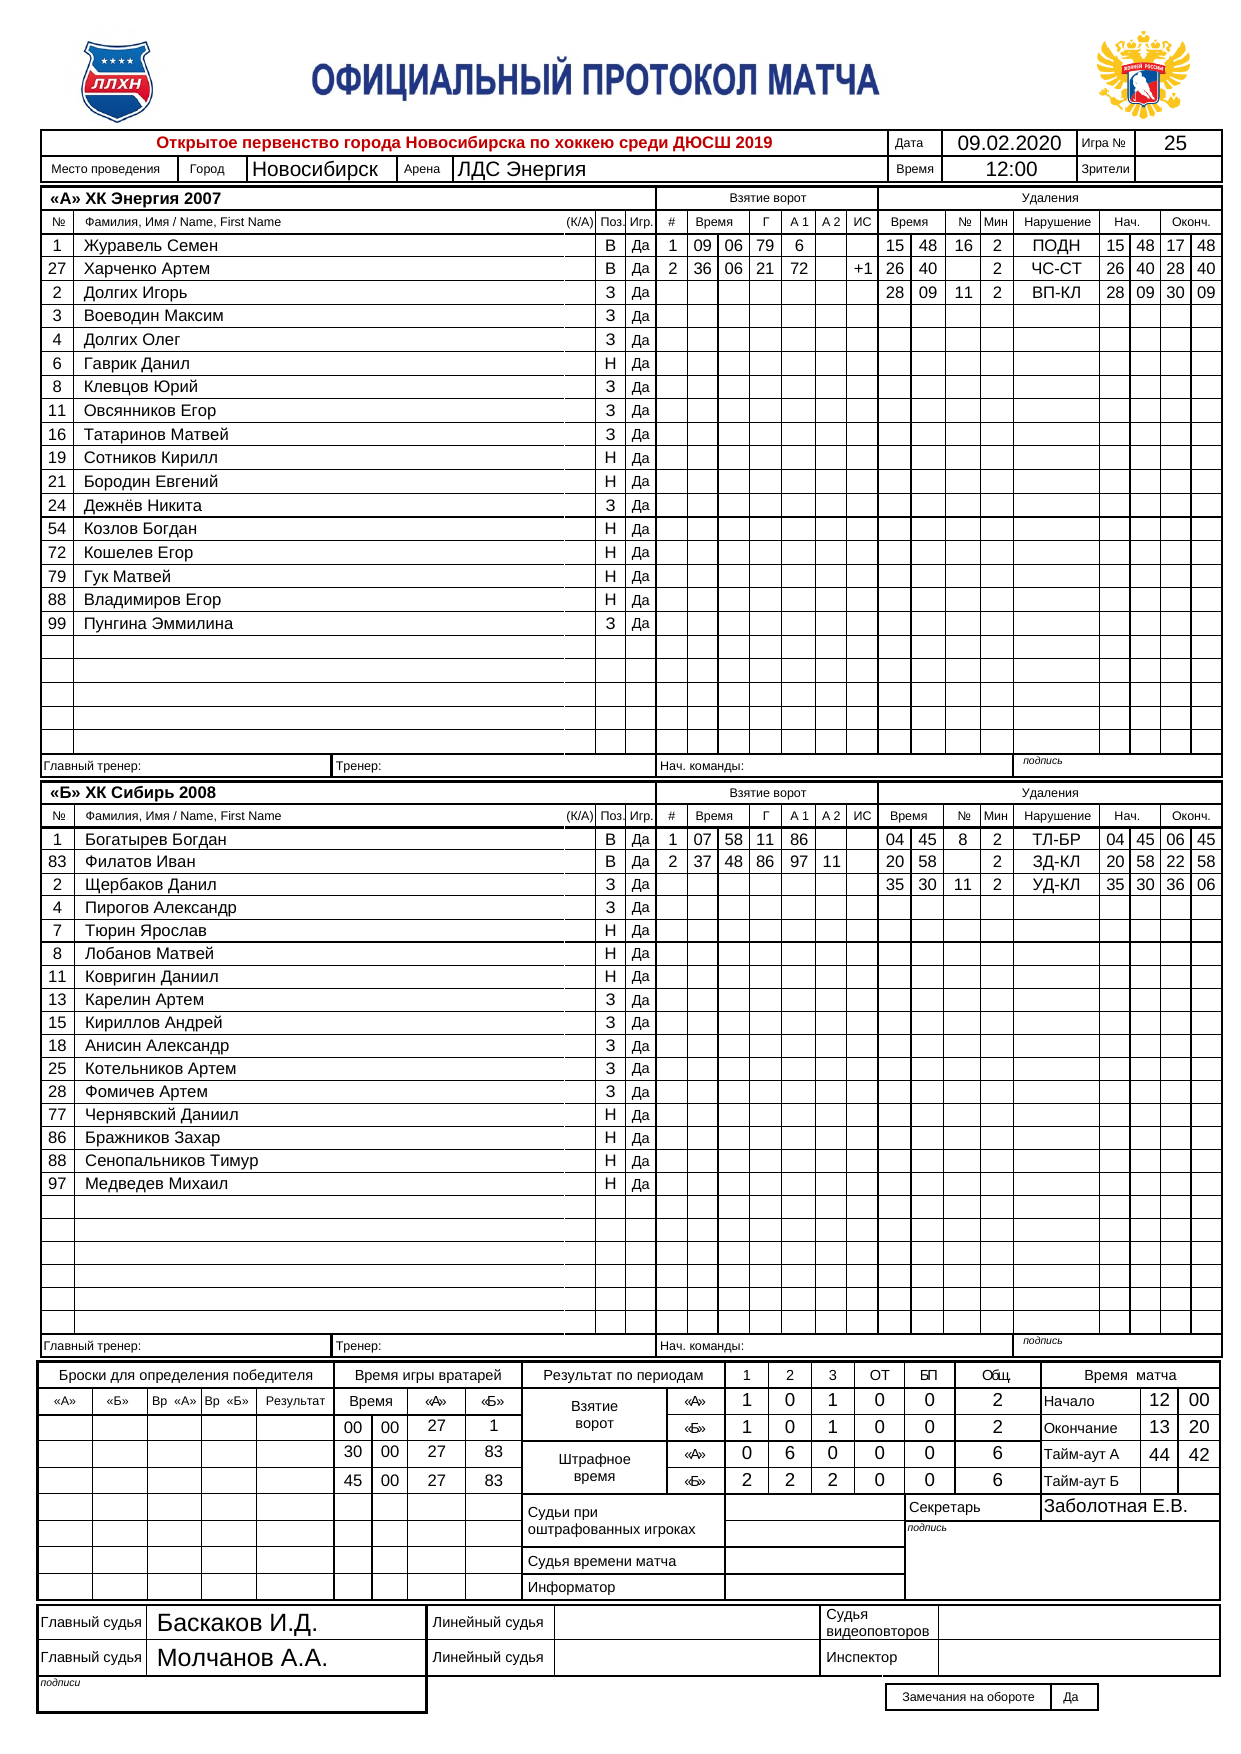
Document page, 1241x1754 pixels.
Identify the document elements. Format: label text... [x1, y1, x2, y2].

table_cell [981, 707, 1013, 729]
table_cell Новосибирск [248, 157, 396, 181]
table_cell [719, 1104, 749, 1126]
table_cell [719, 1081, 749, 1103]
table_cell [750, 1265, 781, 1287]
table_cell [912, 707, 945, 729]
table_cell [373, 1547, 407, 1573]
table_cell [981, 1311, 1013, 1333]
table_cell [1192, 1012, 1221, 1033]
table_cell З [596, 1058, 625, 1079]
table_cell 13 [42, 989, 74, 1011]
table_cell [1192, 1127, 1221, 1149]
table_cell Информатор [523, 1575, 724, 1599]
table_cell Результат [257, 1389, 333, 1413]
table_cell [912, 1196, 943, 1218]
table_cell [688, 1035, 717, 1057]
table_cell [565, 1311, 595, 1333]
table_cell [816, 1265, 846, 1287]
table_header 2 [769, 1363, 811, 1387]
table_cell [1131, 636, 1160, 658]
table_cell 8 [42, 376, 73, 398]
table_cell [1161, 541, 1190, 564]
table_cell [1131, 920, 1160, 941]
table_cell [944, 1196, 980, 1218]
table_cell [657, 966, 687, 987]
table_cell 11 [750, 829, 781, 849]
table_cell [782, 896, 815, 918]
table_cell [1131, 707, 1160, 729]
table_cell [816, 636, 846, 658]
table_cell [719, 1058, 749, 1079]
table_cell [939, 1640, 1219, 1675]
table_cell [75, 1288, 564, 1310]
table_cell [335, 1574, 371, 1599]
table_cell [981, 423, 1013, 445]
table_cell З [596, 328, 625, 351]
table_cell [719, 966, 749, 987]
table_cell [626, 1311, 655, 1333]
table_cell [1100, 1242, 1129, 1264]
table_cell [879, 1173, 910, 1195]
table_cell Н [596, 541, 625, 564]
table_cell [912, 352, 945, 374]
table_cell [719, 281, 749, 303]
table_cell 18 [42, 1035, 74, 1057]
table_cell [1100, 1081, 1129, 1103]
table_cell [1014, 659, 1099, 682]
table_cell [946, 352, 980, 374]
table_cell [750, 636, 781, 658]
table_cell [596, 730, 625, 753]
table_cell [944, 1035, 980, 1057]
table_cell [596, 659, 625, 682]
table_cell [944, 920, 980, 941]
table_cell [1161, 399, 1190, 422]
table_cell 48 [1131, 235, 1160, 256]
table_cell [750, 966, 781, 987]
table_cell [879, 1127, 910, 1149]
table_cell 1 [726, 1389, 768, 1413]
table_cell 11 [42, 966, 74, 987]
table_cell [750, 399, 781, 422]
table_cell 28 [42, 1081, 74, 1103]
table_cell [202, 1468, 256, 1493]
table_cell Анисин Александр [75, 1035, 564, 1057]
table_cell [719, 730, 749, 753]
table_cell [946, 328, 980, 351]
table_cell Овсянников Егор [74, 399, 564, 422]
table_cell [1014, 1219, 1099, 1241]
table_cell [816, 829, 846, 849]
table_header Да [1052, 1685, 1097, 1709]
table_cell Н [596, 1173, 625, 1195]
table_cell [1131, 541, 1160, 564]
table_cell [879, 1150, 910, 1172]
table_cell ИС [847, 211, 877, 233]
table_cell 30 [1161, 281, 1190, 303]
table_cell [816, 683, 846, 706]
table_cell 48 [1192, 235, 1221, 256]
table_cell [719, 943, 749, 964]
table_cell [782, 1288, 815, 1310]
table_cell [1014, 494, 1099, 516]
table_cell [816, 920, 846, 941]
table_cell [75, 1265, 564, 1287]
table_cell [782, 541, 815, 564]
table_cell [39, 1574, 92, 1599]
table_cell [946, 659, 980, 682]
table_cell [1131, 1265, 1160, 1287]
table_cell [816, 423, 846, 445]
table_cell 13 [1141, 1415, 1177, 1440]
table_cell [944, 1265, 980, 1287]
table_cell Тайм-аут А [1042, 1441, 1140, 1467]
table_cell Главный судья [39, 1606, 146, 1639]
table_cell Да [626, 305, 655, 327]
table_cell [719, 399, 749, 422]
table_cell 15 [879, 235, 910, 256]
table_cell [750, 730, 781, 753]
table_cell [912, 494, 945, 516]
table_cell [565, 399, 595, 422]
table_cell № [946, 211, 980, 233]
table_cell [782, 352, 815, 374]
table_cell В [596, 829, 625, 849]
table_cell Да [626, 470, 655, 493]
table_cell [1192, 588, 1221, 611]
table_cell [1161, 565, 1190, 587]
table_cell [719, 1196, 749, 1218]
table_cell [39, 1521, 92, 1546]
table_cell [688, 470, 717, 493]
table_cell [1014, 636, 1099, 658]
table_cell [912, 920, 943, 941]
table_cell Молчанов А.А. [147, 1640, 425, 1675]
table_cell [847, 1219, 877, 1241]
table_cell [847, 966, 877, 987]
table_cell № [42, 211, 73, 233]
table_cell [93, 1574, 147, 1599]
table_cell 09 [1192, 281, 1221, 303]
table_cell [879, 305, 910, 327]
table_cell [74, 683, 564, 706]
table_cell [750, 920, 781, 941]
table_cell [879, 352, 910, 374]
table_cell З [596, 376, 625, 398]
table_cell [626, 1219, 655, 1241]
table_cell [782, 1104, 815, 1126]
table_cell [202, 1494, 256, 1520]
table_cell [257, 1521, 333, 1546]
table_cell [816, 565, 846, 587]
table_cell [944, 1173, 980, 1195]
table_cell [565, 1104, 595, 1126]
table_cell [1192, 446, 1221, 469]
table_cell [657, 1242, 687, 1264]
table_cell [1141, 1468, 1177, 1493]
table_cell [782, 1173, 815, 1195]
table_cell [1131, 588, 1160, 611]
table_cell ВП-КЛ [1014, 281, 1099, 303]
table_cell [1100, 470, 1129, 493]
table_header Игра № [1078, 131, 1134, 155]
table_cell [847, 565, 877, 587]
table_header Удаления [879, 188, 1221, 209]
table_header 25 [1136, 131, 1221, 155]
table_cell [946, 446, 980, 469]
table_cell 83 [466, 1468, 521, 1493]
table_cell [719, 423, 749, 445]
table_cell [565, 707, 595, 729]
table_cell [688, 518, 717, 540]
table_cell 21 [750, 257, 781, 280]
table_cell [782, 730, 815, 753]
table_cell [688, 305, 717, 327]
table_cell [944, 1219, 980, 1241]
table_cell [879, 470, 910, 493]
table_cell [688, 1012, 717, 1033]
table_cell [565, 683, 595, 706]
table_cell [944, 943, 980, 964]
table_cell 2 [981, 257, 1013, 280]
table_cell [1192, 565, 1221, 587]
table_cell 26 [879, 257, 910, 280]
table_cell [782, 943, 815, 964]
table_cell Судьи при оштрафованных игроках [523, 1495, 724, 1546]
table_cell Фамилия, Имя / Name, First Name [74, 211, 565, 233]
table_cell 6 [42, 352, 73, 374]
table_cell [816, 588, 846, 611]
table_cell [688, 376, 717, 398]
table_cell [1131, 1058, 1160, 1079]
table_cell [42, 683, 73, 706]
table_cell [565, 636, 595, 658]
table_cell [879, 1219, 910, 1241]
table_cell [879, 541, 910, 564]
table_cell [1014, 920, 1099, 941]
table_cell [1100, 707, 1129, 729]
table_cell подпись [1014, 1335, 1221, 1356]
table_cell Татаринов Матвей [74, 423, 564, 445]
table_cell [1100, 352, 1129, 374]
table_cell 12:00 [943, 157, 1076, 181]
table_cell [847, 446, 877, 469]
table_header Результат по периодам [523, 1363, 724, 1387]
table_cell Зрители [1078, 157, 1134, 181]
table_cell [879, 730, 910, 753]
table_cell [847, 281, 877, 303]
table_cell # [657, 805, 687, 826]
table_cell [719, 707, 749, 729]
table_cell [847, 352, 877, 374]
table_cell [688, 1196, 717, 1218]
table_cell [750, 896, 781, 918]
table_cell [1161, 1196, 1190, 1218]
table_cell [879, 565, 910, 587]
table_cell Время [688, 805, 749, 826]
table_cell Пирогов Александр [75, 896, 564, 918]
table_cell Чернявский Даниил [75, 1104, 564, 1126]
table_cell [1131, 943, 1160, 964]
table_cell [719, 1150, 749, 1172]
table_cell Н [596, 943, 625, 964]
table_cell Оконч. [1161, 805, 1221, 826]
table_cell Главный судья [39, 1640, 146, 1675]
table_cell [74, 636, 564, 658]
table_cell [1131, 305, 1160, 327]
table_cell [1100, 1265, 1129, 1287]
table_cell 2 [956, 1389, 1040, 1413]
table_cell [782, 305, 815, 327]
table_cell [1161, 588, 1190, 611]
table_cell [981, 541, 1013, 564]
table_cell [879, 920, 910, 941]
table_cell Нач. [1100, 211, 1160, 233]
table_cell 2 [981, 874, 1013, 895]
table_cell [1014, 1035, 1099, 1057]
table_cell [596, 1196, 625, 1218]
table_cell [148, 1547, 201, 1573]
table_cell 1 [726, 1415, 768, 1440]
table_cell [1014, 943, 1099, 964]
table_cell Кириллов Андрей [75, 1012, 564, 1033]
table_cell [879, 683, 910, 706]
table_cell 04 [879, 829, 910, 849]
table_cell [93, 1441, 147, 1467]
table_cell Н [596, 565, 625, 587]
table_cell [750, 683, 781, 706]
table_cell Штрафное время [523, 1442, 666, 1493]
table_cell Да [626, 328, 655, 351]
table_cell [565, 305, 595, 327]
table_cell [816, 1196, 846, 1218]
table_cell [565, 494, 595, 516]
table_cell [688, 683, 717, 706]
table_cell [565, 829, 595, 849]
table_cell Начало [1042, 1389, 1140, 1413]
table_cell [750, 423, 781, 445]
table_cell [879, 1104, 910, 1126]
table_cell 7 [42, 920, 74, 941]
table_cell [847, 1173, 877, 1195]
table_cell Арена [398, 157, 452, 181]
table_cell [1161, 1242, 1190, 1264]
table_cell [1192, 1265, 1221, 1287]
table_cell [981, 1035, 1013, 1057]
table_cell [1192, 1311, 1221, 1333]
table_cell [782, 518, 815, 540]
table_cell 20 [1100, 850, 1129, 872]
table_cell «Б» [668, 1415, 724, 1440]
table_cell [719, 588, 749, 611]
table_cell 40 [912, 257, 945, 280]
table_cell 06 [1192, 874, 1221, 895]
table_cell [1192, 541, 1221, 564]
table_cell 25 [42, 1058, 74, 1079]
table_header ОТ [855, 1363, 904, 1387]
table_cell 2 [956, 1415, 1040, 1440]
table_cell 45 [1131, 829, 1160, 849]
table_cell Харченко Артем [74, 257, 564, 280]
table_cell [719, 494, 749, 516]
table_cell [750, 1058, 781, 1079]
table_cell [1179, 1468, 1219, 1493]
table_cell [847, 829, 877, 849]
table_cell [1131, 1196, 1160, 1218]
table_cell [1192, 966, 1221, 987]
table_cell 86 [42, 1127, 74, 1149]
table_cell [719, 376, 749, 398]
table_cell 36 [1161, 874, 1190, 895]
table_cell [565, 446, 595, 469]
table_cell [202, 1416, 256, 1440]
table_cell [750, 518, 781, 540]
table_cell [1192, 1081, 1221, 1103]
table_cell [981, 352, 1013, 374]
table_cell 11 [944, 874, 980, 895]
table_cell Да [626, 518, 655, 540]
table_cell [1161, 1081, 1190, 1103]
table_cell [1100, 305, 1129, 327]
table_cell (К/А) [565, 805, 595, 826]
table_cell ЗД-КЛ [1014, 850, 1099, 872]
table_cell Фомичев Артем [75, 1081, 564, 1103]
table_cell [912, 423, 945, 445]
table_cell [1161, 683, 1190, 706]
table_cell [1100, 612, 1129, 634]
table_cell [946, 707, 980, 729]
table_cell 20 [879, 850, 910, 872]
table_cell [148, 1574, 201, 1599]
table_cell ЧС-СТ [1014, 257, 1099, 280]
table_cell [782, 588, 815, 611]
table_header БП [905, 1363, 954, 1387]
table_cell [93, 1416, 147, 1440]
table_cell [1161, 943, 1190, 964]
table_cell 2 [42, 281, 73, 303]
table_cell [1161, 1104, 1190, 1126]
table_cell [750, 470, 781, 493]
table_cell Да [626, 541, 655, 564]
table_cell [981, 1219, 1013, 1241]
table_cell [74, 659, 564, 682]
table_cell 06 [719, 257, 749, 280]
table_cell [1100, 943, 1129, 964]
table_cell [750, 943, 781, 964]
table_cell [565, 541, 595, 564]
table_cell 6 [769, 1442, 811, 1467]
table_cell [847, 1081, 877, 1103]
table_cell [782, 707, 815, 729]
table_cell 6 [782, 235, 815, 256]
table_cell 28 [1100, 281, 1129, 303]
table_cell [816, 376, 846, 398]
table_cell [1100, 565, 1129, 587]
table_cell Время [889, 157, 941, 181]
table_cell З [596, 399, 625, 422]
table_cell [1100, 1127, 1129, 1149]
table_cell [1161, 989, 1190, 1011]
table_cell [1014, 328, 1099, 351]
table_cell [688, 989, 717, 1011]
table_cell 6 [956, 1468, 1040, 1493]
table_cell [1161, 612, 1190, 634]
table_cell [1161, 920, 1190, 941]
table_cell [565, 612, 595, 634]
table_cell [93, 1547, 147, 1573]
table_cell [981, 328, 1013, 351]
table_cell 24 [42, 494, 73, 516]
table_cell [719, 612, 749, 634]
table_cell [719, 659, 749, 682]
table_cell [816, 1173, 846, 1195]
table_cell [1014, 683, 1099, 706]
table_cell [688, 920, 717, 941]
table_cell [782, 1081, 815, 1103]
table_cell [565, 850, 595, 872]
table_cell [202, 1547, 256, 1573]
table_cell [782, 683, 815, 706]
table_cell [912, 399, 945, 422]
table_cell Да [626, 235, 655, 256]
table_cell [847, 659, 877, 682]
table_cell [688, 328, 717, 351]
table_cell [148, 1416, 201, 1440]
table_cell [847, 1127, 877, 1149]
table_cell [688, 707, 717, 729]
table_cell [750, 1242, 781, 1264]
table_cell [981, 989, 1013, 1011]
table_cell 0 [769, 1415, 811, 1440]
table_cell [1192, 1150, 1221, 1172]
table_cell [750, 494, 781, 516]
table_cell Инспектор [821, 1640, 938, 1675]
table_cell [782, 1058, 815, 1079]
table_cell 88 [42, 1150, 74, 1172]
table_cell [981, 1288, 1013, 1310]
table_cell [879, 707, 910, 729]
table_cell Да [626, 1035, 655, 1057]
table_cell [657, 399, 687, 422]
table_cell [657, 376, 687, 398]
table_cell [1131, 423, 1160, 445]
table_cell [148, 1468, 201, 1493]
table_cell 2 [657, 257, 687, 280]
table_cell [847, 1311, 877, 1333]
table_cell [912, 943, 943, 964]
table_cell 06 [719, 235, 749, 256]
table_cell [847, 989, 877, 1011]
table_cell [1131, 1173, 1160, 1195]
table_cell [912, 565, 945, 587]
table_cell Долгих Олег [74, 328, 564, 351]
table_cell [657, 896, 687, 918]
table_cell [816, 1288, 846, 1310]
table_cell [1014, 352, 1099, 374]
table_cell подпись [906, 1522, 1219, 1599]
table_cell [847, 494, 877, 516]
table_cell [75, 1219, 564, 1241]
table_cell [1131, 399, 1160, 422]
table_cell ТЛ-БР [1014, 829, 1099, 849]
table_cell [1014, 1242, 1099, 1264]
table_cell [816, 659, 846, 682]
table_cell [1100, 1104, 1129, 1126]
table_cell Заболотная Е.В. [1042, 1495, 1219, 1520]
table_cell [657, 494, 687, 516]
table_header Время игры вратарей [335, 1363, 521, 1387]
table_cell [1014, 399, 1099, 422]
table_cell 3 [42, 305, 73, 327]
table_cell [782, 1035, 815, 1057]
table_cell [688, 541, 717, 564]
table_cell Котельников Артем [75, 1058, 564, 1079]
table_cell [879, 376, 910, 398]
table_cell Да [626, 1081, 655, 1103]
table_cell 8 [944, 829, 980, 849]
table_cell Бражников Захар [75, 1127, 564, 1149]
table_cell [879, 423, 910, 445]
table_cell 40 [1192, 257, 1221, 280]
table_cell 2 [981, 829, 1013, 849]
table_cell [847, 1012, 877, 1033]
table_cell [466, 1521, 521, 1546]
table_cell [626, 1288, 655, 1310]
table_cell 09 [688, 235, 717, 256]
table_cell Мин [981, 805, 1013, 826]
table_cell [719, 1219, 749, 1241]
table_cell [1131, 1035, 1160, 1057]
table_cell [816, 305, 846, 327]
table_cell Нарушение [1014, 805, 1099, 826]
table_cell [688, 896, 717, 918]
table_cell [816, 1127, 846, 1149]
table_cell [1136, 157, 1221, 181]
table_cell [847, 423, 877, 445]
table_cell Сотников Кирилл [74, 446, 564, 469]
table_cell Н [596, 518, 625, 540]
table_cell Ковригин Даниил [75, 966, 564, 987]
table_cell [847, 470, 877, 493]
table_cell 2 [769, 1468, 811, 1493]
table_cell [657, 1012, 687, 1033]
table_cell «А» [668, 1442, 724, 1467]
table_cell [1131, 1150, 1160, 1172]
table_cell [1192, 1242, 1221, 1264]
table_cell [750, 588, 781, 611]
table_cell [719, 470, 749, 493]
table_cell [750, 1219, 781, 1241]
table_cell З [596, 612, 625, 634]
table_header Дата [889, 131, 941, 155]
table_cell [946, 612, 980, 634]
table_cell 97 [782, 850, 815, 872]
table_cell [688, 1127, 717, 1149]
table_cell [750, 659, 781, 682]
table_cell [719, 874, 749, 895]
table_cell [981, 612, 1013, 634]
table_cell [42, 707, 73, 729]
table_cell [946, 565, 980, 587]
table_cell Карелин Артем [75, 989, 564, 1011]
table_cell 58 [1192, 850, 1221, 872]
table_cell [816, 730, 846, 753]
table_cell [1192, 920, 1221, 941]
table_cell [565, 1012, 595, 1033]
table_cell [750, 1012, 781, 1033]
table_cell [596, 707, 625, 729]
table_cell [466, 1574, 521, 1599]
table_cell [565, 565, 595, 587]
table_cell [719, 328, 749, 351]
table_cell [719, 518, 749, 540]
table_cell Н [596, 1127, 625, 1149]
table_cell З [596, 989, 625, 1011]
table_header Броски для определения победителя [39, 1363, 333, 1387]
table_cell [555, 1606, 819, 1639]
table_cell [626, 659, 655, 682]
table_cell [596, 1265, 625, 1287]
table_cell 42 [1179, 1441, 1219, 1467]
table_cell [1161, 1219, 1190, 1241]
table_cell [565, 730, 595, 753]
table_cell [1014, 446, 1099, 469]
table_cell № [42, 805, 74, 826]
table_cell [1161, 352, 1190, 374]
table_cell [944, 1288, 980, 1310]
table_cell Секретарь [906, 1495, 1040, 1520]
table_cell [719, 683, 749, 706]
table_cell [912, 518, 945, 540]
table_cell 27 [408, 1416, 465, 1440]
table_cell [1161, 470, 1190, 493]
table_cell 06 [1161, 829, 1190, 849]
table_cell [719, 896, 749, 918]
table_cell [42, 1219, 74, 1241]
table_cell [74, 707, 564, 729]
table_cell [1131, 1219, 1160, 1241]
table_cell 2 [657, 850, 687, 872]
table_cell [373, 1574, 407, 1599]
table_cell [657, 1058, 687, 1079]
table_cell [847, 1150, 877, 1172]
table_cell [1192, 494, 1221, 516]
table_cell 15 [42, 1012, 74, 1033]
table_cell [944, 1127, 980, 1149]
table_cell [42, 1265, 74, 1287]
table_cell [912, 636, 945, 658]
table_cell [946, 636, 980, 658]
table_cell [657, 518, 687, 540]
table_cell Да [626, 423, 655, 445]
table_cell [1014, 1311, 1099, 1333]
table_cell [657, 707, 687, 729]
table_cell [1100, 896, 1129, 918]
table_cell [565, 281, 595, 303]
table_cell Журавель Семен [74, 235, 564, 256]
table_cell [816, 989, 846, 1011]
table_cell Да [626, 494, 655, 516]
table_cell [657, 423, 687, 445]
table_cell [719, 1288, 749, 1310]
table_cell З [596, 896, 625, 918]
table_cell 1 [42, 235, 73, 256]
table_cell [1192, 730, 1221, 753]
table_cell [657, 612, 687, 634]
table_cell [1100, 1058, 1129, 1079]
table_header 09.02.2020 [943, 131, 1076, 155]
table_cell [719, 920, 749, 941]
table_cell 16 [946, 235, 980, 256]
table_cell [912, 470, 945, 493]
table_cell [1161, 1150, 1190, 1172]
table_cell [565, 376, 595, 398]
table_cell [782, 281, 815, 303]
table_cell [847, 376, 877, 398]
table_cell Нач. команды: [657, 755, 1012, 776]
table_cell 00 [335, 1416, 371, 1440]
table_header Открытое первенство города Новосибирска по хоккею среди ДЮСШ 2019 [42, 131, 887, 155]
table_cell Н [596, 470, 625, 493]
table_cell [981, 896, 1013, 918]
table_cell 1 [657, 235, 687, 256]
table_cell [335, 1547, 371, 1573]
table_cell [946, 494, 980, 516]
table_cell [981, 683, 1013, 706]
table_cell [1192, 707, 1221, 729]
table_cell [657, 470, 687, 493]
table_cell [847, 612, 877, 634]
table_cell [1131, 470, 1160, 493]
table_header Взятие ворот [657, 188, 877, 209]
table_cell [688, 943, 717, 964]
table_cell [657, 1035, 687, 1057]
table_cell [1100, 446, 1129, 469]
table_cell 48 [719, 850, 749, 872]
table_cell [657, 328, 687, 351]
table_cell З [596, 305, 625, 327]
table_cell [148, 1441, 201, 1467]
table_cell [981, 920, 1013, 941]
table_cell Да [626, 1012, 655, 1033]
table_cell [657, 874, 687, 895]
table_cell [912, 1173, 943, 1195]
table_cell Главный тренер: [42, 1335, 330, 1356]
table_cell [981, 399, 1013, 422]
table_cell [879, 612, 910, 634]
table_cell Игр. [626, 211, 655, 233]
table_cell «А» [408, 1389, 465, 1413]
table_cell [782, 1242, 815, 1264]
table_cell 11 [816, 850, 846, 872]
table_cell [1014, 989, 1099, 1011]
table_cell Н [596, 1150, 625, 1172]
table_cell [1100, 1196, 1129, 1218]
table_cell [428, 1677, 882, 1711]
table_cell 36 [688, 257, 717, 280]
table_cell [782, 1012, 815, 1033]
table_cell Оконч. [1161, 211, 1221, 233]
table_cell [39, 1468, 92, 1493]
table_cell Медведев Михаил [75, 1173, 564, 1195]
table_cell [257, 1547, 333, 1573]
table_cell [879, 659, 910, 682]
table_cell 1 [812, 1389, 854, 1413]
table_cell «Б » [466, 1389, 521, 1413]
table_cell [626, 730, 655, 753]
table_cell [981, 1173, 1013, 1195]
table_cell В [596, 235, 625, 256]
table_cell [981, 494, 1013, 516]
table_cell [1192, 376, 1221, 398]
table_cell 2 [981, 281, 1013, 303]
table_cell 0 [769, 1389, 811, 1413]
table_cell [1100, 1219, 1129, 1241]
table_cell [1192, 943, 1221, 964]
table_cell [657, 1311, 687, 1333]
table_cell [946, 588, 980, 611]
table_cell Н [596, 588, 625, 611]
table_cell [565, 1058, 595, 1079]
table_cell Да [626, 588, 655, 611]
table_cell [847, 518, 877, 540]
table_cell [657, 1104, 687, 1126]
table_cell [257, 1441, 333, 1467]
table_cell Г [750, 211, 781, 233]
table_cell [626, 683, 655, 706]
table_cell [657, 446, 687, 469]
table_cell [816, 352, 846, 374]
table_cell [1161, 423, 1190, 445]
table_cell [816, 896, 846, 918]
table_cell Линейный судья [428, 1606, 554, 1639]
table_cell Тренер: [333, 1335, 655, 1356]
table_cell [816, 1242, 846, 1264]
table_cell [1100, 423, 1129, 445]
table_cell Тюрин Ярослав [75, 920, 564, 941]
table_cell [1131, 989, 1160, 1011]
table_cell 00 [373, 1468, 407, 1493]
table_cell (К/А) [565, 211, 595, 233]
table_cell [657, 1196, 687, 1218]
table_cell [1192, 896, 1221, 918]
table_cell [847, 1288, 877, 1310]
table_cell [879, 1058, 910, 1079]
table_cell [1014, 1265, 1099, 1287]
table_cell [555, 1640, 819, 1675]
table_cell З [596, 1012, 625, 1033]
table_cell [1131, 494, 1160, 516]
table_cell [750, 1104, 781, 1126]
table_cell [946, 683, 980, 706]
table_cell [565, 1081, 595, 1103]
table_cell [981, 730, 1013, 753]
table_cell 0 [905, 1389, 954, 1413]
table_cell [816, 612, 846, 634]
table_cell 2 [981, 235, 1013, 256]
table_cell [39, 1441, 92, 1467]
table_cell [1014, 588, 1099, 611]
table_cell [981, 305, 1013, 327]
table_cell [1014, 1104, 1099, 1126]
table_cell 83 [466, 1441, 521, 1467]
table_cell «Б» [668, 1468, 724, 1493]
table_cell З [596, 494, 625, 516]
table_cell «А» [39, 1389, 92, 1413]
table_cell [39, 1494, 92, 1520]
table_cell [981, 1081, 1013, 1103]
table_cell Да [626, 612, 655, 634]
table_cell [466, 1494, 521, 1520]
table_cell Да [626, 352, 655, 374]
table_cell Да [626, 874, 655, 895]
table_cell 0 [855, 1389, 904, 1413]
table_cell [944, 966, 980, 987]
table_cell [1161, 1265, 1190, 1287]
table_cell Козлов Богдан [74, 518, 564, 540]
table_cell 11 [946, 281, 980, 303]
table_cell Да [626, 1104, 655, 1126]
table_cell [879, 1012, 910, 1033]
table_cell [257, 1468, 333, 1493]
table_cell Да [626, 896, 655, 918]
table_cell [335, 1494, 371, 1520]
table_cell [1100, 1311, 1129, 1333]
table_cell [750, 874, 781, 895]
table_cell [847, 1196, 877, 1218]
table_cell [750, 707, 781, 729]
table_cell [750, 1288, 781, 1310]
table_header Время матча [1042, 1363, 1219, 1387]
table_cell [1161, 376, 1190, 398]
table_cell 19 [42, 446, 73, 469]
table_cell Вр «А» [148, 1389, 201, 1413]
table_cell [912, 966, 943, 987]
table_cell [1161, 1311, 1190, 1333]
table_cell [1100, 730, 1129, 753]
table_cell [1014, 1012, 1099, 1033]
table_cell [565, 1242, 595, 1264]
table_cell [1192, 423, 1221, 445]
table_cell Пунгина Эммилина [74, 612, 564, 634]
table_cell 1 [657, 829, 687, 849]
table_cell Игр. [626, 805, 655, 826]
table_cell [688, 1173, 717, 1195]
table_cell З [596, 1081, 625, 1103]
table_cell 21 [42, 470, 73, 493]
table_cell [719, 1311, 749, 1333]
table_cell [1100, 920, 1129, 941]
table_cell [719, 1035, 749, 1057]
table_cell [688, 636, 717, 658]
table_cell [847, 874, 877, 895]
table_cell 30 [912, 874, 943, 895]
table_cell Долгих Игорь [74, 281, 564, 303]
table_cell [946, 376, 980, 398]
table_cell 07 [688, 829, 717, 849]
table_cell [42, 730, 73, 753]
table_cell [1192, 305, 1221, 327]
table_cell [1100, 659, 1129, 682]
table_cell [1014, 376, 1099, 398]
table_cell [1131, 1127, 1160, 1149]
table_cell [335, 1521, 371, 1546]
table_cell [782, 1311, 815, 1333]
table_cell [981, 446, 1013, 469]
table_cell [782, 1150, 815, 1172]
table_cell Нач. команды: [657, 1335, 1012, 1356]
table_cell Да [626, 966, 655, 987]
table_cell [883, 1677, 1220, 1681]
table_cell [565, 1173, 595, 1195]
table_cell [657, 1173, 687, 1195]
table_cell Да [626, 943, 655, 964]
table_cell [1192, 989, 1221, 1011]
table_cell подпись [1014, 755, 1221, 776]
table_cell [657, 683, 687, 706]
table_cell [1131, 1311, 1160, 1333]
table_cell [657, 1127, 687, 1149]
table_cell [75, 1196, 564, 1218]
table_cell [912, 1081, 943, 1103]
table_cell 0 [855, 1442, 904, 1467]
table_cell [688, 874, 717, 895]
table_cell [816, 1104, 846, 1126]
table_cell [981, 376, 1013, 398]
table_cell [946, 518, 980, 540]
table_cell [946, 730, 980, 753]
table_cell [1161, 896, 1190, 918]
table_cell ИС [847, 805, 877, 826]
table_cell [1131, 328, 1160, 351]
table_cell [1192, 518, 1221, 540]
table_cell [782, 470, 815, 493]
table_cell 35 [879, 874, 910, 895]
table_cell [1192, 1173, 1221, 1195]
table_cell [565, 352, 595, 374]
table_cell Тренер: [333, 755, 655, 776]
table_cell [657, 636, 687, 658]
table_cell 58 [1131, 850, 1160, 872]
table_cell [750, 1173, 781, 1195]
table_cell [657, 943, 687, 964]
table_cell [912, 683, 945, 706]
table_cell 37 [688, 850, 717, 872]
table_cell Владимиров Егор [74, 588, 564, 611]
table_cell [726, 1495, 904, 1520]
table_cell [1131, 446, 1160, 469]
table_cell [688, 1081, 717, 1103]
table_cell [657, 1081, 687, 1103]
table_cell [719, 636, 749, 658]
table_cell [1014, 966, 1099, 987]
table_cell [1131, 1081, 1160, 1103]
table_cell [657, 541, 687, 564]
table_cell [1100, 683, 1129, 706]
table_cell [816, 1219, 846, 1241]
table_cell [1100, 636, 1129, 658]
table_cell [912, 1150, 943, 1172]
table_cell [657, 730, 687, 753]
table_cell [879, 518, 910, 540]
table_cell [816, 494, 846, 516]
table_cell [373, 1494, 407, 1520]
table_cell Г [750, 805, 781, 826]
table_cell Время [879, 805, 943, 826]
table_cell [93, 1494, 147, 1520]
table_cell [1014, 1127, 1099, 1149]
table_cell [847, 399, 877, 422]
table_cell # [657, 211, 687, 233]
table_cell [1131, 352, 1160, 374]
table_cell [847, 328, 877, 351]
table_cell 77 [42, 1104, 74, 1126]
table_cell ПОДН [1014, 235, 1099, 256]
table_cell 30 [1131, 874, 1160, 895]
table_cell 15 [1100, 235, 1129, 256]
table_cell 0 [905, 1442, 954, 1467]
table_cell [1131, 966, 1160, 987]
table_cell Да [626, 829, 655, 849]
table_cell [750, 305, 781, 327]
table_header 3 [812, 1363, 854, 1387]
table_cell [912, 376, 945, 398]
table_cell Н [596, 966, 625, 987]
table_cell 45 [912, 829, 943, 849]
table_cell [257, 1494, 333, 1520]
table_cell [42, 1311, 74, 1333]
table_cell Да [626, 920, 655, 941]
table_cell В [596, 850, 625, 872]
table_cell [816, 541, 846, 564]
table_cell [657, 659, 687, 682]
table_cell [981, 588, 1013, 611]
table_cell [816, 1012, 846, 1033]
table_cell [847, 588, 877, 611]
table_cell 1 [812, 1415, 854, 1440]
table_cell [688, 565, 717, 587]
table_cell [688, 1288, 717, 1310]
table_cell [1014, 541, 1099, 564]
table_cell [726, 1548, 904, 1573]
table_cell 04 [1100, 829, 1129, 849]
table_cell Лобанов Матвей [75, 943, 564, 964]
table_cell [782, 423, 815, 445]
table_cell Да [626, 850, 655, 872]
table_cell [657, 565, 687, 587]
table_cell Богатырев Богдан [75, 829, 564, 849]
table_cell [1100, 989, 1129, 1011]
table_cell З [596, 1035, 625, 1057]
table_cell [782, 446, 815, 469]
table_cell [879, 399, 910, 422]
table_cell [879, 943, 910, 964]
table_cell 6 [956, 1442, 1040, 1467]
table_cell Мин [981, 211, 1013, 233]
table_cell 88 [42, 588, 73, 611]
table_cell Да [626, 1058, 655, 1079]
table_cell 0 [726, 1442, 768, 1467]
table_cell [1131, 565, 1160, 587]
table_cell Гаврик Данил [74, 352, 564, 374]
table_cell [816, 943, 846, 964]
table_cell Сенопальников Тимур [75, 1150, 564, 1172]
table_cell 09 [912, 281, 945, 303]
table_cell 86 [750, 850, 781, 872]
table_cell [1131, 518, 1160, 540]
table_cell 79 [750, 235, 781, 256]
table_cell Воеводин Максим [74, 305, 564, 327]
table_cell [944, 1081, 980, 1103]
table_cell [719, 1265, 749, 1287]
table_cell ЛДС Энергия [454, 157, 887, 181]
table_cell [816, 446, 846, 469]
table_cell [1131, 659, 1160, 682]
table_cell [596, 1288, 625, 1310]
table_cell [879, 1242, 910, 1264]
table_cell 0 [855, 1415, 904, 1440]
table_cell [42, 659, 73, 682]
table_cell 30 [335, 1441, 371, 1467]
table_cell [946, 541, 980, 564]
table_cell [1014, 470, 1099, 493]
table_cell [1014, 730, 1099, 753]
table_cell [879, 1265, 910, 1287]
table_cell [944, 1012, 980, 1033]
table_header Замечания на обороте [887, 1685, 1050, 1709]
table_cell [912, 1058, 943, 1079]
table_cell [847, 896, 877, 918]
table_cell 2 [42, 874, 74, 895]
table_cell [782, 494, 815, 516]
table_cell [981, 943, 1013, 964]
table_cell [1099, 1682, 1220, 1711]
table_cell [981, 565, 1013, 587]
table_cell [1161, 1058, 1190, 1079]
table_cell [816, 874, 846, 895]
table_cell [816, 707, 846, 729]
table_cell [879, 1081, 910, 1103]
table_cell 1 [466, 1416, 521, 1440]
table_cell [565, 943, 595, 964]
table_cell [912, 1311, 943, 1333]
table_cell 45 [335, 1468, 371, 1493]
table_cell Судья видеоповторов [821, 1606, 938, 1639]
table_cell [750, 565, 781, 587]
table_cell Главный тренер: [42, 755, 330, 776]
table_cell 86 [782, 829, 815, 849]
table_header Общ. [956, 1363, 1040, 1387]
table_cell [912, 730, 945, 753]
table_cell 20 [1179, 1415, 1219, 1440]
table_cell [944, 1242, 980, 1264]
table_cell [719, 989, 749, 1011]
table_cell [879, 1288, 910, 1310]
table_cell [1014, 707, 1099, 729]
table_cell [688, 1219, 717, 1241]
table_cell 00 [373, 1416, 407, 1440]
table_cell [912, 1219, 943, 1241]
table_cell [42, 1196, 74, 1218]
table_cell [1100, 1035, 1129, 1057]
table_cell [657, 1219, 687, 1241]
table_cell [912, 305, 945, 327]
table_cell [1100, 588, 1129, 611]
table_cell [782, 636, 815, 658]
table_cell [1192, 683, 1221, 706]
table_cell [148, 1494, 201, 1520]
table_cell [657, 1150, 687, 1172]
table_cell [782, 1219, 815, 1241]
table_cell Да [626, 257, 655, 280]
table_cell [847, 235, 877, 256]
table_cell [596, 636, 625, 658]
table_cell [1100, 1173, 1129, 1195]
table_cell [596, 1311, 625, 1333]
table_cell 2 [981, 850, 1013, 872]
table_cell [816, 1058, 846, 1079]
table_cell [816, 328, 846, 351]
table_cell [408, 1574, 465, 1599]
table_cell [688, 1242, 717, 1264]
table_cell [1014, 423, 1099, 445]
table_cell [565, 470, 595, 493]
table_cell № [944, 805, 980, 826]
table_cell [596, 1242, 625, 1264]
table_cell [750, 612, 781, 634]
table_cell [1161, 446, 1190, 469]
table_cell [719, 305, 749, 327]
table_cell [782, 1265, 815, 1287]
table_cell [657, 588, 687, 611]
table_cell [257, 1416, 333, 1440]
table_cell [946, 305, 980, 327]
table_cell [202, 1441, 256, 1467]
table_cell [688, 1104, 717, 1126]
table_cell [565, 1265, 595, 1287]
table_cell [879, 328, 910, 351]
table_cell [912, 446, 945, 469]
table_cell [981, 1058, 1013, 1079]
table_cell [1161, 328, 1190, 351]
table_cell [912, 896, 943, 918]
table_cell 48 [912, 235, 945, 256]
table_cell [565, 328, 595, 351]
table_cell [816, 1311, 846, 1333]
table_cell Судья времени матча [523, 1548, 724, 1573]
table_cell 2 [726, 1468, 768, 1493]
table_cell [1161, 494, 1190, 516]
table_cell 44 [1141, 1441, 1177, 1467]
table_cell [1192, 1288, 1221, 1310]
table_cell [93, 1521, 147, 1546]
table_cell [847, 1242, 877, 1264]
table_cell [688, 494, 717, 516]
table_cell [408, 1494, 465, 1520]
table_cell 0 [905, 1415, 954, 1440]
table_cell Тайм-аут Б [1042, 1468, 1140, 1493]
table_cell 4 [42, 328, 73, 351]
table_cell Взятие ворот [523, 1389, 666, 1440]
table_cell [1192, 1035, 1221, 1057]
table_cell [912, 1127, 943, 1149]
table_cell 26 [1100, 257, 1129, 280]
table_cell Бородин Евгений [74, 470, 564, 493]
table_cell 28 [879, 281, 910, 303]
table_cell 27 [42, 257, 73, 280]
table_cell [1161, 966, 1190, 987]
table_cell [879, 896, 910, 918]
table_cell Да [626, 1150, 655, 1172]
table_cell Место проведения [42, 157, 177, 181]
table_cell 11 [42, 399, 73, 422]
table_cell [946, 399, 980, 422]
table_cell [202, 1574, 256, 1599]
table_cell [657, 1265, 687, 1287]
table_cell [816, 966, 846, 987]
table_cell [1100, 966, 1129, 987]
table_cell [565, 659, 595, 682]
table_cell подписи [39, 1677, 425, 1711]
table_cell [719, 565, 749, 587]
table_cell [1131, 1104, 1160, 1126]
picture [5, 28, 1197, 129]
table_cell [782, 874, 815, 895]
table_cell [847, 920, 877, 941]
table_cell 40 [1131, 257, 1160, 280]
table_cell Филатов Иван [75, 850, 564, 872]
table_cell УД-КЛ [1014, 874, 1099, 895]
table_cell [657, 989, 687, 1011]
table_cell [688, 399, 717, 422]
table_cell [750, 1081, 781, 1103]
table_cell [565, 896, 595, 918]
table_cell [1192, 612, 1221, 634]
table_cell А 2 [816, 211, 846, 233]
table_cell 79 [42, 565, 73, 587]
table_cell [981, 470, 1013, 493]
table_cell Н [596, 1104, 625, 1126]
table_cell [373, 1521, 407, 1546]
table_cell [981, 518, 1013, 540]
table_cell 0 [855, 1468, 904, 1493]
table_cell 8 [42, 943, 74, 964]
table_cell [1131, 376, 1160, 398]
table_cell А 1 [782, 805, 815, 826]
table_cell [981, 1150, 1013, 1172]
table_cell Баскаков И.Д. [147, 1606, 425, 1639]
table_cell З [596, 423, 625, 445]
table_cell [981, 636, 1013, 658]
table_cell [565, 518, 595, 540]
table_cell [688, 281, 717, 303]
table_cell [688, 966, 717, 987]
table_cell [879, 446, 910, 469]
table_cell [1161, 730, 1190, 753]
table_cell [1014, 1173, 1099, 1195]
table_cell [688, 423, 717, 445]
table_cell Да [626, 989, 655, 1011]
table_cell [912, 328, 945, 351]
table_cell Окончание [1042, 1415, 1140, 1440]
table_cell [202, 1521, 256, 1546]
table_cell [912, 1242, 943, 1264]
table_cell [981, 1127, 1013, 1149]
table_cell [816, 518, 846, 540]
table_cell [1161, 1012, 1190, 1033]
table_cell 4 [42, 896, 74, 918]
table_cell [1192, 1104, 1221, 1126]
table_cell [657, 920, 687, 941]
table_cell [879, 1196, 910, 1218]
table_cell [1014, 305, 1099, 327]
table_cell [944, 850, 980, 872]
table_cell [750, 1035, 781, 1057]
table_cell [719, 1173, 749, 1195]
table_cell 99 [42, 612, 73, 634]
table_cell А 1 [782, 211, 815, 233]
table_cell [719, 1127, 749, 1149]
table_cell [688, 1058, 717, 1079]
table_cell 22 [1161, 850, 1190, 872]
table_cell [1161, 1035, 1190, 1057]
table_cell 27 [408, 1441, 465, 1467]
table_cell [782, 565, 815, 587]
table_cell 00 [373, 1441, 407, 1467]
table_cell [847, 636, 877, 658]
table_cell [1100, 541, 1129, 564]
table_cell [944, 896, 980, 918]
table_cell [750, 446, 781, 469]
table_cell [75, 1242, 564, 1264]
table_cell [816, 1150, 846, 1172]
table_cell [946, 470, 980, 493]
table_cell [750, 1311, 781, 1333]
table_cell [688, 588, 717, 611]
table_cell [1192, 399, 1221, 422]
table_cell [1100, 376, 1129, 398]
table_cell [879, 1035, 910, 1057]
table_cell 58 [912, 850, 943, 872]
table_cell [565, 1219, 595, 1241]
table_cell [1131, 1242, 1160, 1264]
table_cell [657, 352, 687, 374]
table_cell [657, 305, 687, 327]
table_cell [847, 1265, 877, 1287]
table_cell [782, 989, 815, 1011]
table_cell [750, 1150, 781, 1172]
table_cell 35 [1100, 874, 1129, 895]
table_cell [466, 1547, 521, 1573]
table_cell [1161, 1173, 1190, 1195]
table_cell [1100, 328, 1129, 351]
table_cell [1100, 494, 1129, 516]
table_cell [750, 376, 781, 398]
table_cell 17 [1161, 235, 1190, 256]
table_cell Время [335, 1389, 407, 1413]
table_cell «Б» [93, 1389, 147, 1413]
table_cell [1192, 1219, 1221, 1241]
table_cell [847, 541, 877, 564]
table_cell 58 [719, 829, 749, 849]
table_cell Гук Матвей [74, 565, 564, 587]
table_cell [565, 989, 595, 1011]
table_cell Да [626, 446, 655, 469]
table_cell [1014, 1150, 1099, 1172]
table_cell Дежнёв Никита [74, 494, 564, 516]
table_cell Н [596, 352, 625, 374]
table_cell [847, 305, 877, 327]
table_cell [879, 989, 910, 1011]
table_cell [946, 423, 980, 445]
table_cell [565, 235, 595, 256]
table_cell [1192, 470, 1221, 493]
table_cell [879, 494, 910, 516]
table_cell [1100, 1150, 1129, 1172]
table_cell [981, 659, 1013, 682]
table_cell [1161, 707, 1190, 729]
table_cell [688, 612, 717, 634]
table_cell 09 [1131, 281, 1160, 303]
table_cell [1100, 399, 1129, 422]
table_cell Поз. [596, 211, 625, 233]
table_cell [1161, 1288, 1190, 1310]
table_cell [912, 612, 945, 634]
table_cell [750, 541, 781, 564]
table_cell [912, 1265, 943, 1287]
table_cell [657, 1288, 687, 1310]
table_cell [847, 1035, 877, 1057]
table_cell [981, 1104, 1013, 1126]
table_cell [1131, 730, 1160, 753]
table_cell [1131, 1288, 1160, 1310]
table_cell 00 [1179, 1389, 1219, 1413]
table_cell [565, 423, 595, 445]
table_cell [42, 1288, 74, 1310]
table_cell З [596, 874, 625, 895]
table_cell 45 [1192, 829, 1221, 849]
table_cell Да [626, 376, 655, 398]
table_cell [719, 1012, 749, 1033]
table_cell [626, 707, 655, 729]
table_cell [1100, 1288, 1129, 1310]
table_cell [596, 683, 625, 706]
table_cell Нарушение [1014, 211, 1099, 233]
table_cell [1100, 1012, 1129, 1033]
table_cell [39, 1416, 92, 1440]
table_cell [1192, 636, 1221, 658]
table_cell «А» [668, 1389, 724, 1413]
table_cell [816, 281, 846, 303]
table_cell [565, 1035, 595, 1057]
table_cell [596, 1219, 625, 1241]
table_cell [816, 1035, 846, 1057]
table_cell [944, 1104, 980, 1126]
table_cell [750, 989, 781, 1011]
table_cell [1014, 565, 1099, 587]
table_cell [1192, 1196, 1221, 1218]
table_cell [981, 1265, 1013, 1287]
table_cell [912, 659, 945, 682]
table_cell [75, 1311, 564, 1333]
table_cell [1014, 1058, 1099, 1079]
table_cell [657, 281, 687, 303]
table_cell [750, 352, 781, 374]
table_cell 2 [812, 1468, 854, 1493]
table_cell Вр «Б» [202, 1389, 256, 1413]
table_cell [688, 730, 717, 753]
table_cell [981, 1242, 1013, 1264]
table_cell [1131, 896, 1160, 918]
table_cell [688, 1150, 717, 1172]
table_cell 1 [42, 829, 74, 849]
table_cell Кошелев Егор [74, 541, 564, 564]
table_cell [946, 257, 980, 280]
table_cell Клевцов Юрий [74, 376, 564, 398]
table_cell [626, 636, 655, 658]
table_cell [912, 989, 943, 1011]
table_cell [816, 1081, 846, 1103]
table_cell [847, 683, 877, 706]
table_cell [42, 636, 73, 658]
table_cell [847, 943, 877, 964]
table_cell [879, 966, 910, 987]
table_cell [1161, 518, 1190, 540]
table_cell [782, 376, 815, 398]
table_cell [626, 1265, 655, 1287]
table_cell [408, 1521, 465, 1546]
table_cell [565, 966, 595, 987]
table_cell [847, 707, 877, 729]
table_cell 83 [42, 850, 74, 872]
table_cell А 2 [816, 805, 846, 826]
table_cell [782, 659, 815, 682]
table_cell Фамилия, Имя / Name, First Name [75, 805, 565, 826]
table_cell Да [626, 399, 655, 422]
table_cell Да [626, 1127, 655, 1149]
table_cell [1014, 1081, 1099, 1103]
table_cell [626, 1242, 655, 1264]
table_cell [1131, 612, 1160, 634]
table_cell 0 [905, 1468, 954, 1493]
table_header «А» ХК Энергия 2007 [42, 188, 655, 209]
table_cell [944, 1150, 980, 1172]
table_cell [912, 1288, 943, 1310]
table_cell [565, 920, 595, 941]
table_cell [1161, 1127, 1190, 1149]
table_cell [257, 1574, 333, 1599]
table_cell [565, 874, 595, 895]
table_cell 28 [1161, 257, 1190, 280]
table_cell [42, 1242, 74, 1264]
table_cell [782, 399, 815, 422]
table_cell 27 [408, 1468, 465, 1493]
table_cell Нач. [1100, 805, 1160, 826]
table_cell [726, 1575, 904, 1599]
table_cell 12 [1141, 1389, 1177, 1413]
table_cell [750, 328, 781, 351]
table_cell [912, 541, 945, 564]
table_cell [148, 1521, 201, 1546]
table_cell Щербаков Данил [75, 874, 564, 895]
table_cell Да [626, 281, 655, 303]
table_cell Н [596, 920, 625, 941]
table_cell [782, 328, 815, 351]
table_cell [750, 1196, 781, 1218]
table_header Удаления [879, 783, 1221, 803]
table_cell [565, 588, 595, 611]
table_cell [719, 541, 749, 564]
table_cell [912, 1035, 943, 1057]
table_cell [1161, 659, 1190, 682]
table_cell 97 [42, 1173, 74, 1195]
table_cell [816, 470, 846, 493]
table_cell [565, 257, 595, 280]
table_cell Поз. [596, 805, 625, 826]
table_cell [912, 588, 945, 611]
table_cell [847, 1058, 877, 1079]
table_cell 72 [782, 257, 815, 280]
table_cell [912, 1104, 943, 1126]
table_cell [750, 281, 781, 303]
table_cell [688, 1311, 717, 1333]
table_cell [847, 1104, 877, 1126]
table_cell [74, 730, 564, 753]
table_cell [1014, 1288, 1099, 1310]
table_cell Время [879, 211, 945, 233]
table_cell [981, 1196, 1013, 1218]
table_cell [782, 966, 815, 987]
table_cell Н [596, 446, 625, 469]
table_cell [782, 612, 815, 634]
table_cell [750, 1127, 781, 1149]
table_cell 0 [812, 1442, 854, 1467]
table_cell [1192, 352, 1221, 374]
table_cell [879, 636, 910, 658]
table_cell [565, 1150, 595, 1172]
table_cell Город [179, 157, 246, 181]
table_cell 54 [42, 518, 73, 540]
table_cell [816, 257, 846, 280]
table_cell [688, 446, 717, 469]
table_cell [981, 966, 1013, 987]
table_cell [879, 588, 910, 611]
table_cell 72 [42, 541, 73, 564]
table_cell [719, 1242, 749, 1264]
table_cell [944, 989, 980, 1011]
table_cell [93, 1468, 147, 1493]
table_cell [939, 1606, 1219, 1639]
table_cell Линейный судья [428, 1640, 554, 1675]
table_cell [847, 850, 877, 872]
table_cell Время [688, 211, 749, 233]
table_cell [944, 1311, 980, 1333]
table_cell [912, 1012, 943, 1033]
table_cell [879, 1311, 910, 1333]
table_cell [782, 1127, 815, 1149]
table_cell 16 [42, 423, 73, 445]
table_cell З [596, 281, 625, 303]
table_cell [1131, 683, 1160, 706]
table_cell [565, 1288, 595, 1310]
table_cell [1192, 659, 1221, 682]
table_header «Б» ХК Сибирь 2008 [42, 783, 655, 803]
table_cell [1100, 518, 1129, 540]
table_cell Да [626, 1173, 655, 1195]
table_cell [688, 352, 717, 374]
table_cell [1014, 896, 1099, 918]
table_cell [1014, 518, 1099, 540]
table_cell [626, 1196, 655, 1218]
table_cell [719, 446, 749, 469]
table_header 1 [726, 1363, 768, 1387]
table_cell В [596, 257, 625, 280]
table_cell [1192, 1058, 1221, 1079]
table_cell [816, 235, 846, 256]
table_cell [719, 352, 749, 374]
table_cell [1131, 1012, 1160, 1033]
table_header Взятие ворот [657, 783, 877, 803]
table_cell [1161, 305, 1190, 327]
table_cell [565, 1196, 595, 1218]
table_cell [847, 730, 877, 753]
table_cell [1014, 612, 1099, 634]
table_cell [816, 399, 846, 422]
table_cell [944, 1058, 980, 1079]
table_cell [981, 1012, 1013, 1033]
table_cell [688, 659, 717, 682]
table_cell [782, 920, 815, 941]
table_cell [688, 1265, 717, 1287]
table_cell [565, 1127, 595, 1149]
table_cell [1161, 636, 1190, 658]
table_cell +1 [847, 257, 877, 280]
table_cell [408, 1547, 465, 1573]
table_cell [1014, 1196, 1099, 1218]
table_cell [39, 1547, 92, 1573]
table_cell [782, 1196, 815, 1218]
table_cell [1192, 328, 1221, 351]
table_cell Да [626, 565, 655, 587]
table_cell [726, 1521, 904, 1546]
